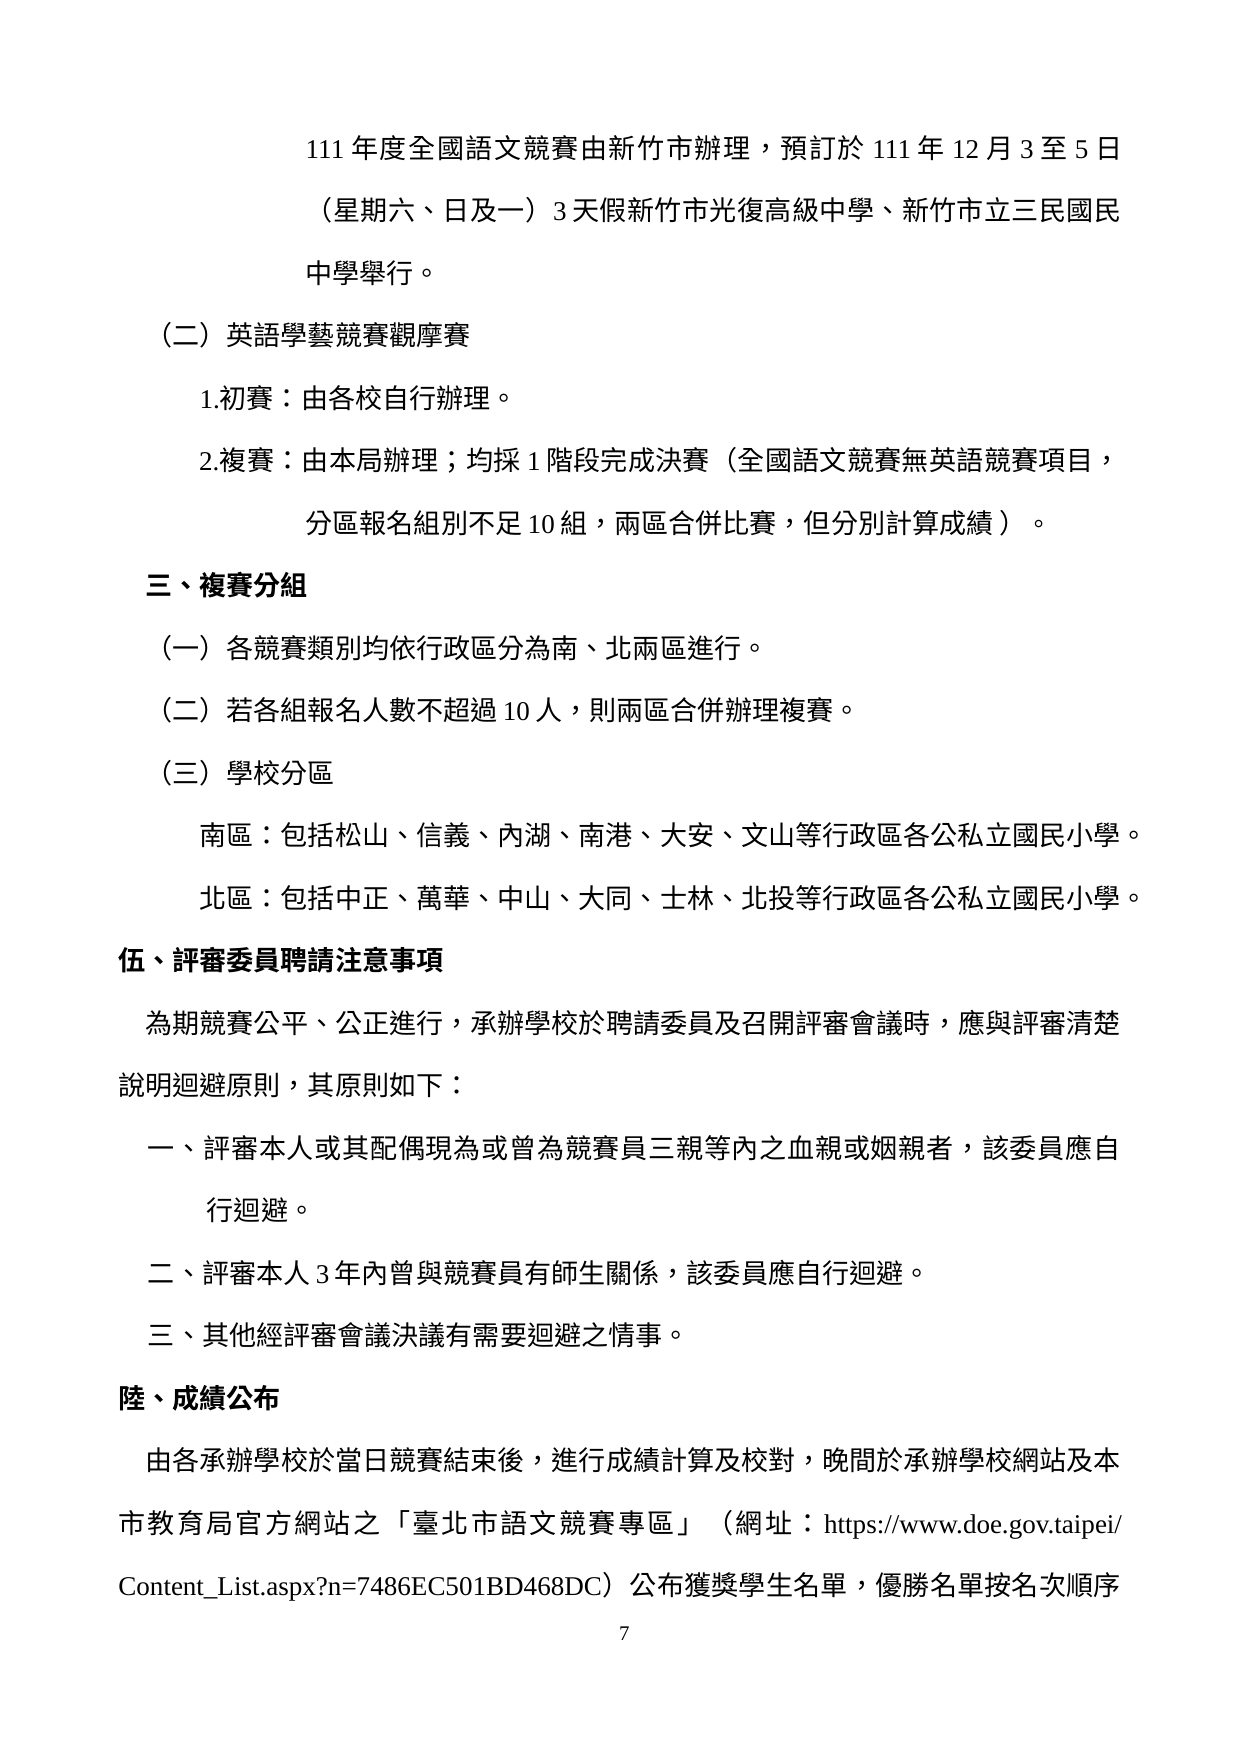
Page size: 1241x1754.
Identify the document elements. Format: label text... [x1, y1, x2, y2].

text 伍、評審委員聘請注意事項 [118, 917, 1122, 980]
text 陸、成績公布 [118, 1355, 1122, 1417]
text 1.初賽：由各校自行辦理。 [145, 355, 1122, 417]
text （三）學校分區 [118, 730, 1122, 792]
text 由各承辦學校於當日競賽結束後，進行成績計算及校對，晚間於承辦學校網站及本市教育局官方網站之「臺北市語文競賽專區」（網址：https://www.doe.gov.taipei/Content_List.aspx?n=7486EC501BD468DC）公布獲獎學生名單，優勝名單按名次順序 [118, 1417, 1122, 1605]
text 二、評審本人3年內曾與競賽員有師生關係，該委員應自行迴避。 [148, 1230, 1122, 1292]
text 北區：包括中正、萬華、中山、大同、士林、北投等行政區各公私立國民小學。 [118, 855, 1122, 917]
text 2.複賽：由本局辦理；均採1階段完成決賽（全國語文競賽無英語競賽項目，分區報名組別不足10組，兩區合併比賽，但分別計算成績 ）。 [199, 417, 1122, 542]
text 3.決賽：全國語文競賽僅包含演說組、朗讀組、字音字形組，不包含歌唱組。111年度全國語文競賽由新竹市辦理，預訂於111年12月3至5日（星期六、日及一）3天假新竹市光復高級中學、新竹市立三民國民中學舉行。 [199, 105, 1122, 292]
text 三、複賽分組 [118, 542, 1122, 605]
text 南區：包括松山、信義、內湖、南港、大安、文山等行政區各公私立國民小學。 [118, 792, 1122, 855]
text （一）各競賽類別均依行政區分為南、北兩區進行。 [118, 605, 1122, 667]
text 一、評審本人或其配偶現為或曾為競賽員三親等內之血親或姻親者，該委員應自行迴避。 [148, 1105, 1122, 1230]
text 三、其他經評審會議決議有需要迴避之情事。 [148, 1292, 1122, 1355]
text （二）英語學藝競賽觀摩賽 [145, 292, 1122, 355]
text 為期競賽公平、公正進行，承辦學校於聘請委員及召開評審會議時，應與評審清楚說明迴避原則，其原則如下： [118, 980, 1122, 1105]
text （二）若各組報名人數不超過10人，則兩區合併辦理複賽。 [145, 667, 1122, 730]
